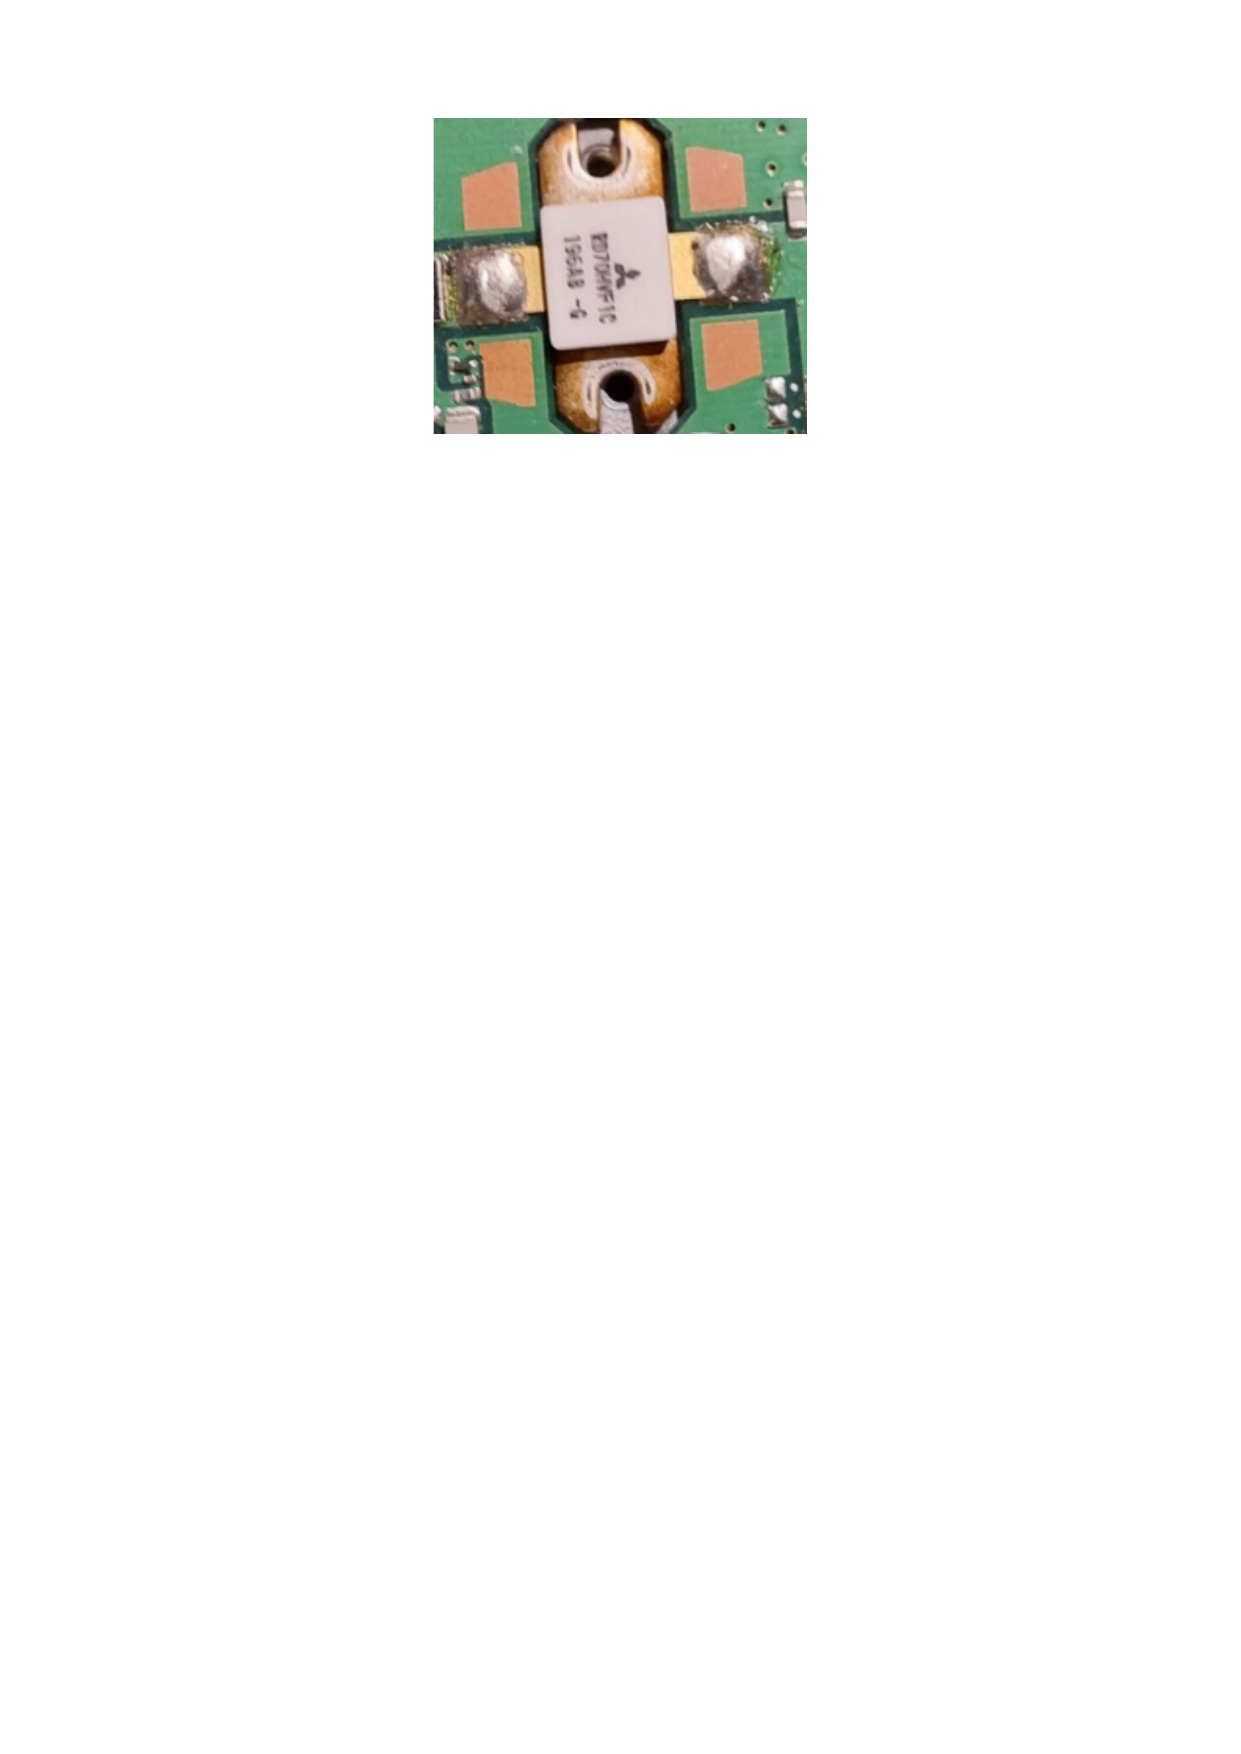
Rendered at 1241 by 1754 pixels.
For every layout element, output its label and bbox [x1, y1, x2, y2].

picture [433, 118, 807, 434]
